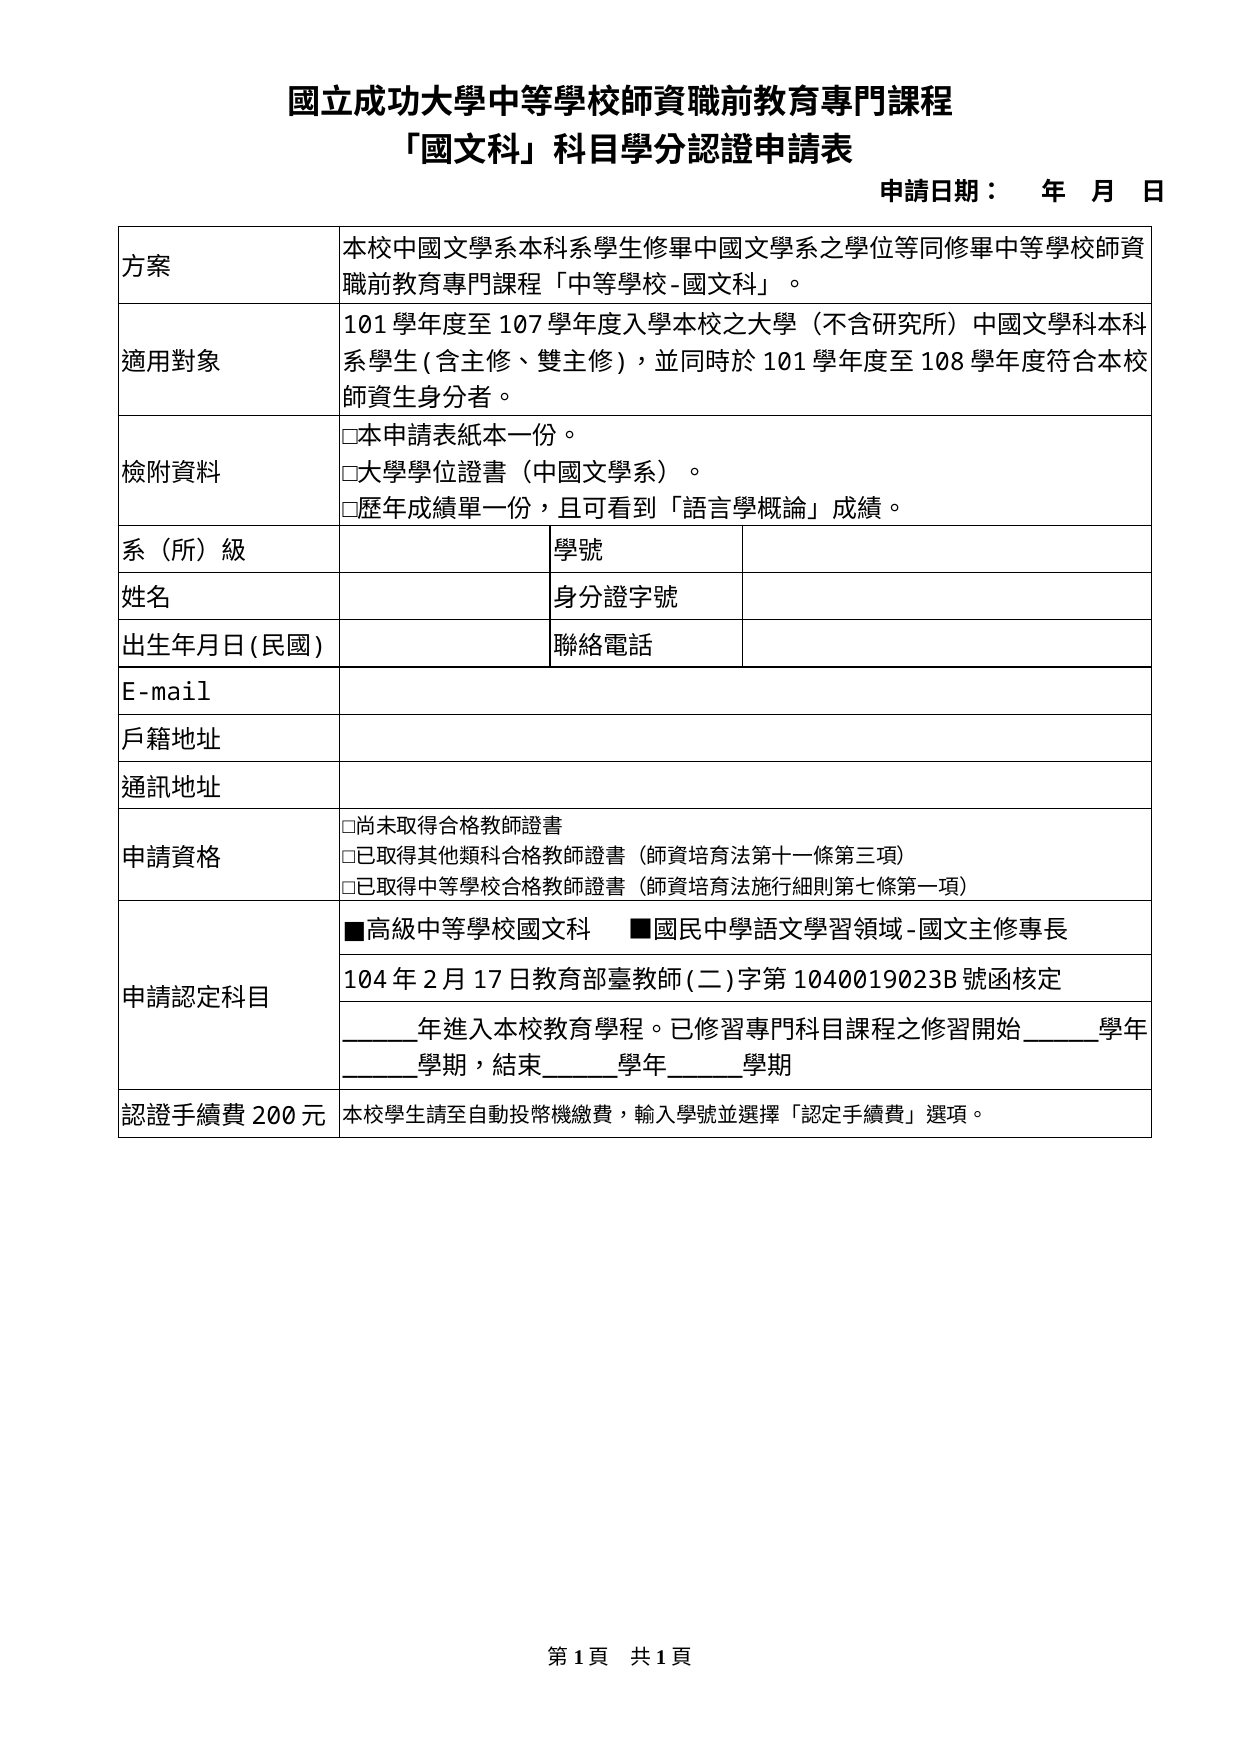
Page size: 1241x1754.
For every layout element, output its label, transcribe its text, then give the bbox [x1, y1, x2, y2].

table_cell _____年進入本校教育學程。已修習專門科目課程之修習開始_____學年_____學期，結束_____學年_____學期 [340, 1002, 1151, 1089]
table_cell 檢附資料 [119, 416, 339, 524]
table_cell [340, 573, 549, 619]
table_cell ■高級中等學校國文科 ■國民中學語文學習領域-國文主修專長 [340, 901, 1151, 953]
table_cell 104年2月17日教育部臺教師(二)字第1040019023B號函核定 [340, 955, 1151, 1001]
text 申請日期： 年 月 日 [0, 171, 1166, 208]
table_cell [743, 573, 1151, 619]
table_cell 適用對象 [119, 304, 339, 415]
table_header 本校中國文學系本科系學生修畢中國文學系之學位等同修畢中等學校師資職前教育專門課程「中等學校-國文科」。 [340, 227, 1151, 303]
table_cell 申請認定科目 [119, 901, 339, 1089]
table_header 方案 [119, 227, 339, 303]
table_cell □本申請表紙本一份。 □大學學位證書（中國文學系）。 □歷年成績單一份，且可看到「語言學概論」成績。 [340, 416, 1151, 524]
table_cell E-mail [119, 668, 339, 714]
table_cell [743, 620, 1151, 666]
table_cell [340, 762, 1151, 808]
table_cell 認證手續費200元 [119, 1090, 339, 1137]
table_cell [340, 715, 1151, 761]
table_cell 姓名 [119, 573, 339, 619]
table_cell [340, 620, 549, 666]
table_cell 學號 [551, 526, 742, 572]
table_cell 聯絡電話 [551, 620, 742, 666]
table_cell 申請資格 [119, 809, 339, 900]
table_cell 戶籍地址 [119, 715, 339, 761]
table_cell [743, 526, 1151, 572]
table_cell 出生年月日(民國) [119, 620, 339, 666]
text 「國文科」科目學分認證申請表 [118, 123, 1122, 171]
table_cell □尚未取得合格教師證書 □已取得其他類科合格教師證書（師資培育法第十一條第三項） □已取得中等學校合格教師證書（師資培育法施行細則第七條第一項） [340, 809, 1151, 900]
text 國立成功大學中等學校師資職前教育專門課程 [118, 75, 1122, 123]
table_cell 本校學生請至自動投幣機繳費，輸入學號並選擇「認定手續費」選項。 [340, 1090, 1151, 1137]
table_cell 身分證字號 [551, 573, 742, 619]
table_cell 通訊地址 [119, 762, 339, 808]
table_cell 系（所）級 [119, 526, 339, 572]
table_cell 101學年度至107學年度入學本校之大學（不含研究所）中國文學科本科系學生(含主修、雙主修)，並同時於101學年度至108學年度符合本校師資生身分者。 [340, 304, 1151, 415]
table_cell [340, 668, 1151, 714]
table_cell [340, 526, 549, 572]
